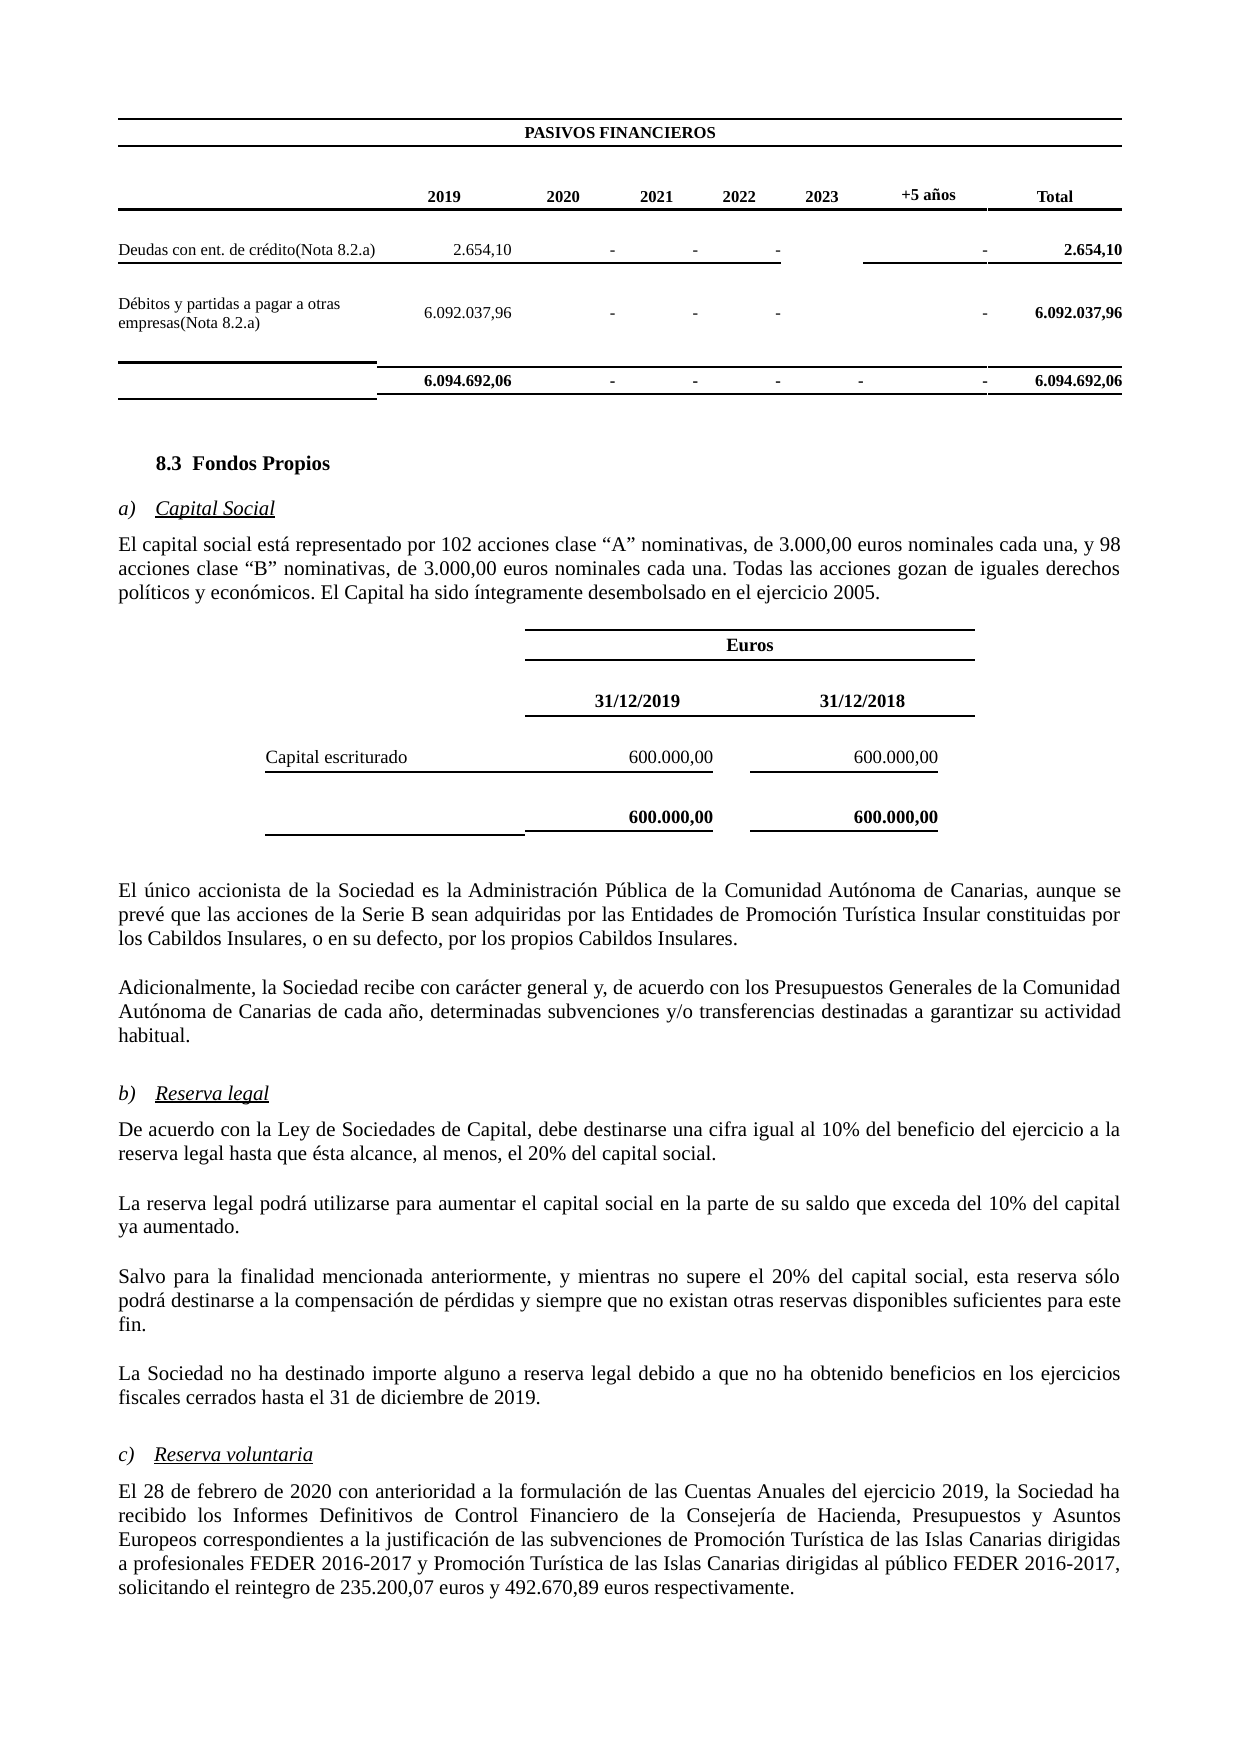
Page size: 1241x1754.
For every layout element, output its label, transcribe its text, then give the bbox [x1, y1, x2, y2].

table_cell - [698, 240, 781, 262]
table_cell 2023 [781, 177, 863, 208]
table_cell - [698, 395, 781, 430]
table_cell [698, 211, 781, 240]
table_cell [265, 773, 525, 802]
table_cell - [863, 264, 987, 294]
table_cell - [781, 368, 863, 393]
text La reserva legal podrá utilizarse para aumentar el capital social en la parte de su saldo que exceda del 10% del capital ya aumentado. [118, 1190, 1122, 1238]
table_cell [988, 211, 1122, 240]
table_cell - [781, 361, 863, 366]
table_cell 6.094.692,06 [988, 368, 1122, 393]
table_cell - [615, 361, 698, 366]
table_cell - [511, 361, 615, 366]
table_cell - [511, 240, 615, 262]
table_cell Débitos y partidas a pagar a otras empresas(Nota 8.2.a) [118, 294, 377, 361]
table_cell [511, 211, 615, 240]
table_cell [265, 690, 525, 746]
table_cell - [863, 395, 987, 430]
table_cell 2019 [377, 177, 511, 208]
table_cell +5 años [863, 177, 987, 208]
table_cell 2020 [511, 177, 615, 208]
table_cell - [615, 294, 698, 361]
table_cell [265, 802, 525, 834]
table_cell [118, 211, 377, 240]
table_header [118, 147, 1122, 177]
table_cell 2.654,10 [377, 240, 511, 262]
table_cell 31/12/2018 [750, 690, 975, 715]
text c) Reserva voluntaria [118, 1442, 1122, 1466]
table_cell 6.092.037,96 [377, 294, 511, 361]
table_cell - [615, 368, 698, 393]
table_cell Deudas con ent. de crédito(Nota 8.2.a) [118, 240, 377, 262]
table_cell - [511, 395, 615, 430]
table_cell [118, 364, 377, 398]
table_cell - [511, 264, 615, 294]
table_cell [118, 400, 377, 430]
table_cell - [781, 395, 863, 430]
table_cell - [615, 395, 698, 430]
table_cell [750, 717, 975, 746]
text De acuerdo con la Ley de Sociedades de Capital, debe destinarse una cifra igual al 10% del beneficio del ejercicio a la reserva legal hasta que ésta alcance, al menos, el 20% del capital social. [118, 1117, 1122, 1165]
text La Sociedad no ha destinado importe alguno a reserva legal debido a que no ha obtenido beneficios en los ejercicios fiscales cerrados hasta el 31 de diciembre de 2019. [118, 1361, 1122, 1409]
table_cell [781, 211, 863, 240]
text b) Reserva legal [118, 1081, 1122, 1105]
text El 28 de febrero de 2020 con anterioridad a la formulación de las Cuentas Anuales del ejercicio 2019, la Sociedad ha recibido los Informes Definitivos de Control Financiero de la Consejería de Hacienda, Presupuestos y Asuntos Europeos correspondientes a la justificación de las subvenciones de Promoción Turística de las Islas Canarias dirigidas a profesionales FEDER 2016-2017 y Promoción Turística de las Islas Canarias dirigidas al público FEDER 2016-2017, solicitando el reintegro de 235.200,07 euros y 492.670,89 euros respectivamente. [118, 1479, 1122, 1599]
table_cell - [698, 361, 781, 366]
table_cell 2022 [698, 177, 781, 208]
table_cell - [698, 294, 781, 361]
table_cell 2021 [615, 177, 698, 208]
table_cell [118, 264, 377, 294]
table_cell [781, 294, 863, 361]
table_cell - [863, 368, 987, 393]
table_cell - [863, 294, 987, 361]
table_cell [377, 361, 511, 366]
table_cell - [615, 264, 698, 294]
table_cell Total [988, 177, 1122, 208]
table_header PASIVOS FINANCIEROS [118, 120, 1122, 145]
table_cell - [511, 368, 615, 393]
table_cell 2.654,10 [988, 240, 1122, 262]
table_cell [377, 395, 511, 430]
table_cell 6.092.037,96 [988, 294, 1122, 361]
table_cell [377, 264, 511, 294]
text 8.3 Fondos Propios [156, 451, 1122, 474]
table_cell - [615, 240, 698, 262]
table_cell [863, 211, 987, 240]
table_cell 600.000,00 [750, 746, 975, 802]
table_cell [988, 361, 1122, 366]
table_cell 600.000,00 [750, 802, 975, 866]
table_cell [377, 211, 511, 240]
text El único accionista de la Sociedad es la Administración Pública de la Comunidad Autónoma de Canarias, aunque se prevé que las acciones de la Serie B sean adquiridas por las Entidades de Promoción Turística Insular constituidas por los Cabildos Insulares, o en su defecto, por los propios Cabildos Insulares. [118, 878, 1122, 950]
table_header [525, 661, 975, 690]
table_cell [988, 395, 1122, 430]
table_cell [525, 717, 750, 746]
table_cell 600.000,00 [525, 746, 750, 802]
table_cell 6.094.692,06 [377, 368, 511, 393]
text a) Capital Social [118, 495, 1122, 519]
table_header Euros [525, 631, 975, 659]
text Salvo para la finalidad mencionada anteriormente, y mientras no supere el 20% del capital social, esta reserva sólo podrá destinarse a la compensación de pérdidas y siempre que no existan otras reservas disponibles suficientes para este fin. [118, 1263, 1122, 1336]
table_cell 31/12/2019 [525, 690, 750, 715]
table_cell - [863, 361, 987, 366]
table_cell - [698, 264, 781, 294]
text El capital social está representado por 102 acciones clase “A” nominativas, de 3.000,00 euros nominales cada una, y 98 acciones clase “B” nominativas, de 3.000,00 euros nominales cada una. Todas las acciones gozan de iguales derechos políticos y económicos. El Capital ha sido íntegramente desembolsado en el ejercicio 2005. [118, 532, 1122, 604]
table_cell - [863, 240, 987, 262]
table_cell [265, 836, 525, 866]
table_cell - [698, 368, 781, 393]
table_cell Capital escriturado [265, 746, 525, 771]
table_cell [118, 177, 377, 208]
table_header [265, 629, 525, 690]
table_cell - [511, 294, 615, 361]
table_cell [988, 264, 1122, 294]
text Adicionalmente, la Sociedad recibe con carácter general y, de acuerdo con los Presupuestos Generales de la Comunidad Autónoma de Canarias de cada año, determinadas subvenciones y/o transferencias destinadas a garantizar su actividad habitual. [118, 975, 1122, 1047]
table_cell [615, 211, 698, 240]
table_cell 600.000,00 [525, 802, 750, 866]
table_cell [781, 240, 863, 294]
